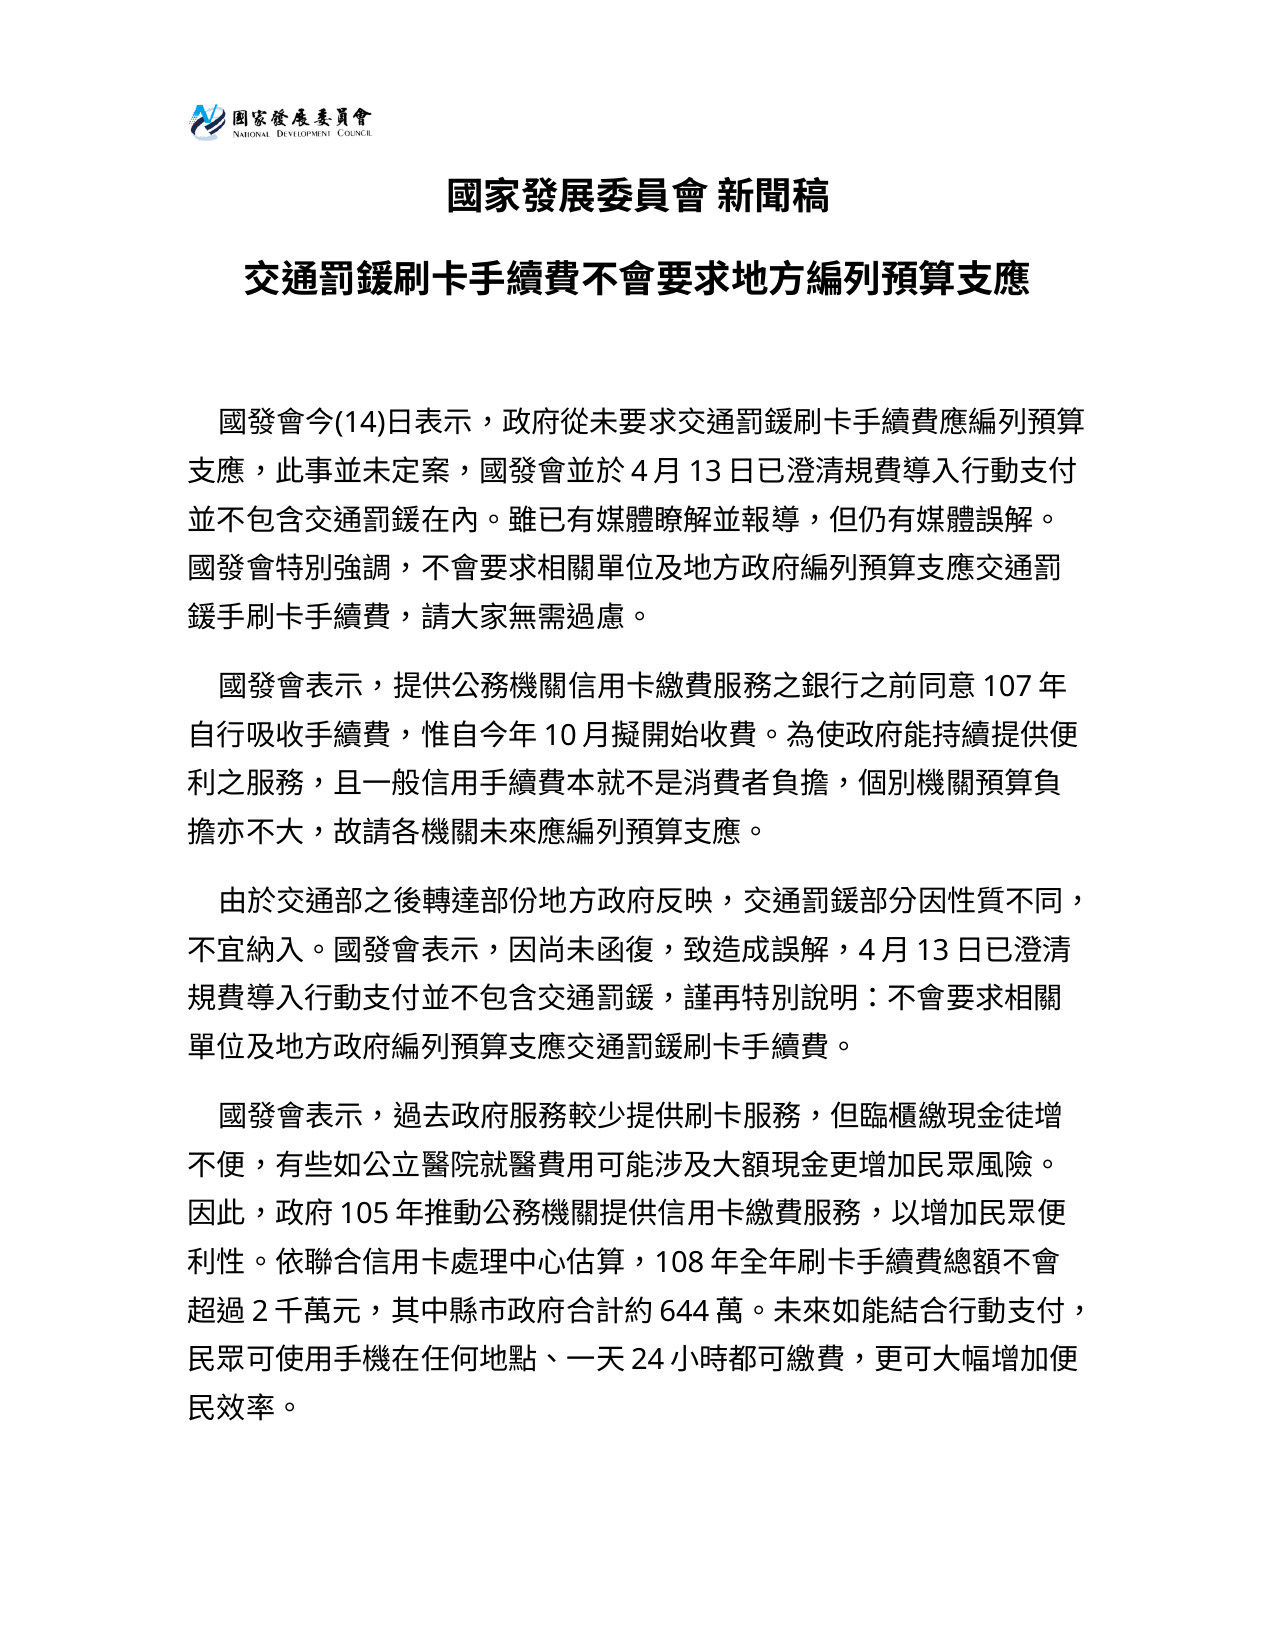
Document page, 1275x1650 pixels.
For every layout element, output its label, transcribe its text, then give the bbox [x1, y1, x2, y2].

text 國發會今(14)日表示，政府從未要求交通罰鍰刷卡手續費應編列預算支應，此事並未定案，國發會並於4月13日已澄清規費導入行動支付並不包含交通罰鍰在內。雖已有媒體瞭解並報導，但仍有媒體誤解。國發會特別強調，不會要求相關單位及地方政府編列預算支應交通罰鍰手刷卡手續費，請大家無需過慮。 [187, 399, 1087, 636]
text 由於交通部之後轉達部份地方政府反映，交通罰鍰部分因性質不同，不宜納入。國發會表示，因尚未函復，致造成誤解，4月13日已澄清規費導入行動支付並不包含交通罰鍰，謹再特別說明：不會要求相關單位及地方政府編列預算支應交通罰鍰刷卡手續費。 [187, 878, 1087, 1066]
text 交通罰鍰刷卡手續費不會要求地方編列預算支應 [187, 249, 1087, 303]
text 國發會表示，提供公務機關信用卡繳費服務之銀行之前同意107年自行吸收手續費，惟自今年10月擬開始收費。為使政府能持續提供便利之服務，且一般信用手續費本就不是消費者負擔，個別機關預算負擔亦不大，故請各機關未來應編列預算支應。 [187, 663, 1087, 851]
picture [187, 103, 374, 141]
text 國發會表示，過去政府服務較少提供刷卡服務，但臨櫃繳現金徒增不便，有些如公立醫院就醫費用可能涉及大額現金更增加民眾風險。因此，政府105年推動公務機關提供信用卡繳費服務，以增加民眾便利性。依聯合信用卡處理中心估算，108年全年刷卡手續費總額不會超過2千萬元，其中縣市政府合計約644萬。未來如能結合行動支付，民眾可使用手機在任何地點、一天24小時都可繳費，更可大幅增加便民效率。 [187, 1093, 1087, 1427]
text 國家發展委員會 新聞稿 [187, 166, 1087, 220]
